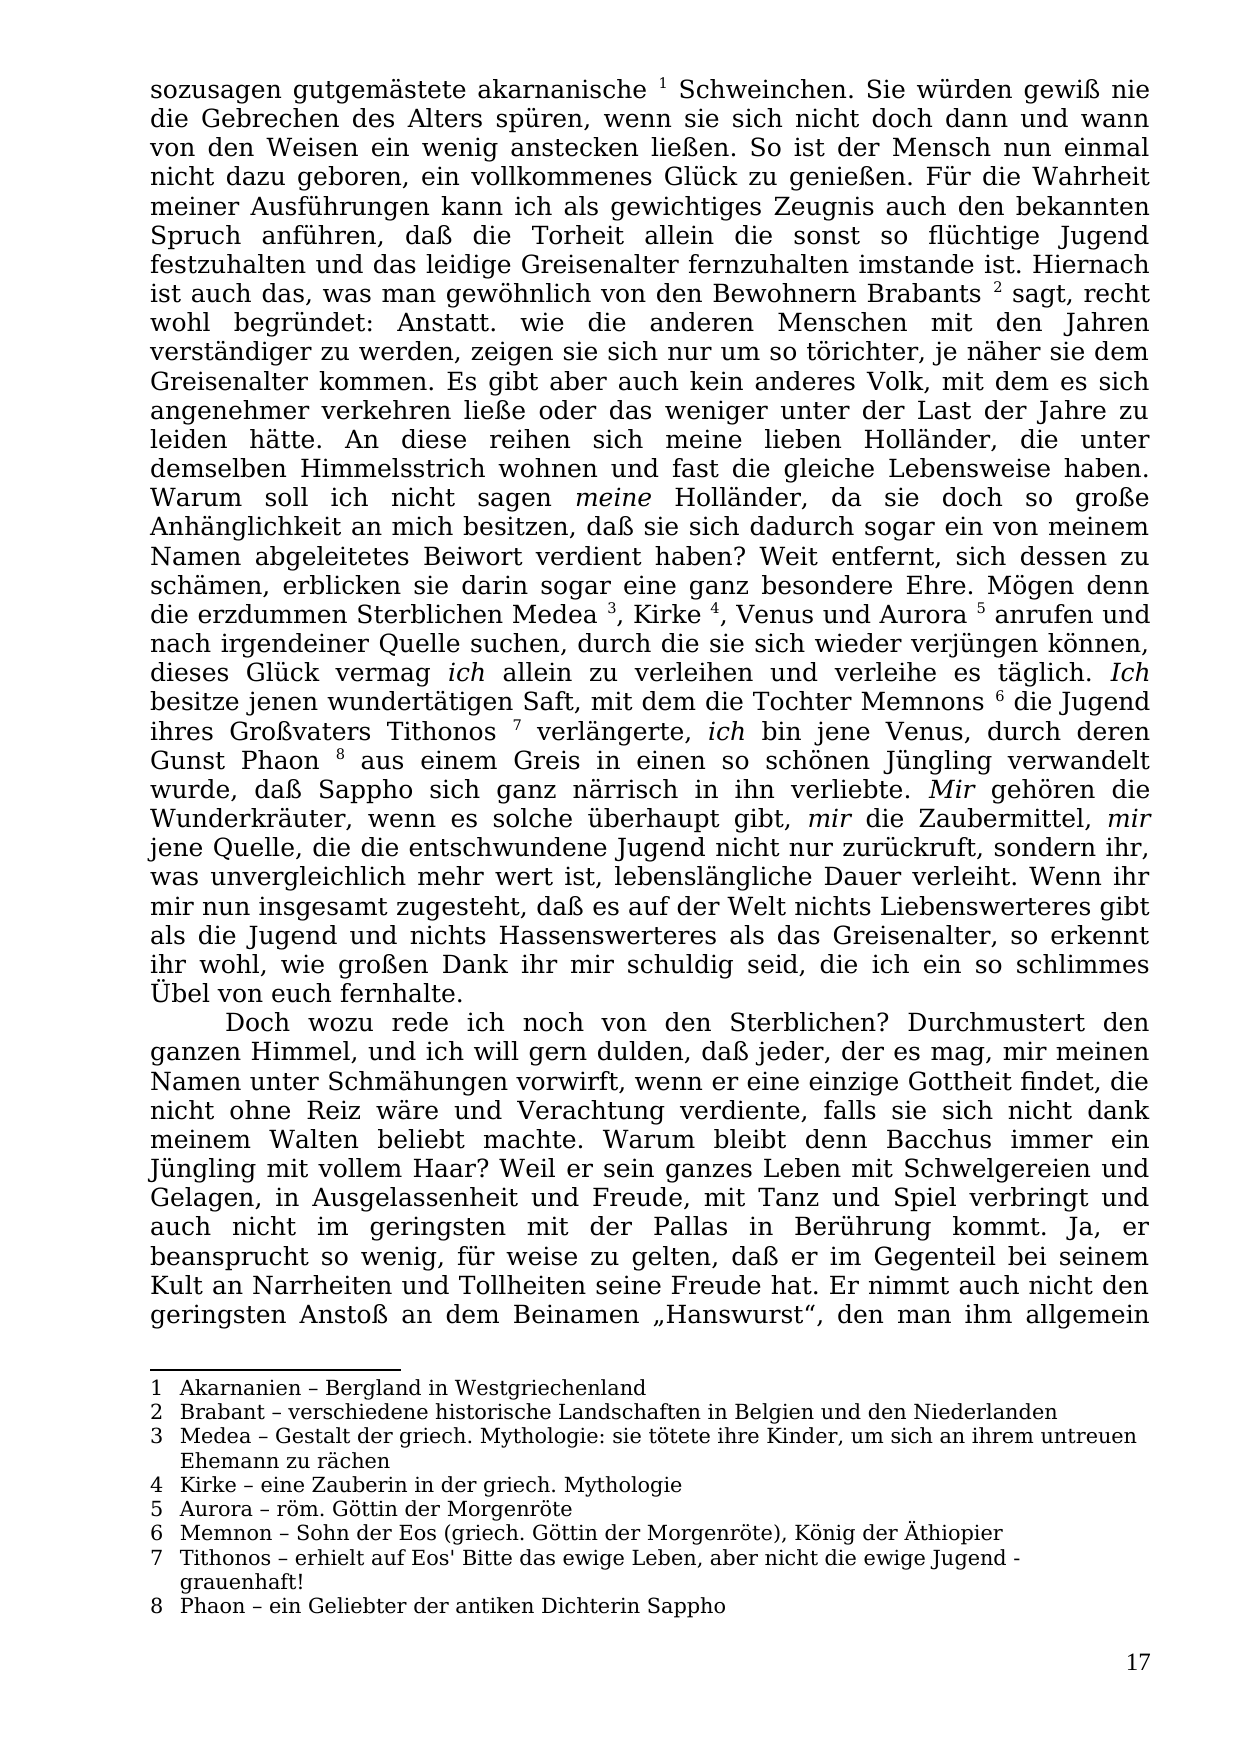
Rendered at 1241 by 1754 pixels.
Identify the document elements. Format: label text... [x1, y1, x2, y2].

text Doch wozu rede ich noch von den Sterblichen? Durchmustert den ganzen Himmel, und ich will gern dulden, daß jeder, der es mag, mir meinen Namen unter Schmähungen vorwirft, wenn er eine einzige Gottheit findet, die nicht ohne Reiz wäre und Verachtung verdiente, falls sie sich nicht dank meinem Walten beliebt machte. Warum bleibt denn Bacchus immer ein Jüngling mit vollem Haar? Weil er sein ganzes Leben mit Schwelgereien und Gelagen, in Ausgelassenheit und Freude, mit Tanz und Spiel verbringt und auch nicht im geringsten mit der Pallas in Berührung kommt. Ja, er beansprucht so wenig, für weise zu gelten, daß er im Gegenteil bei seinem Kult an Narrheiten und Tollheiten seine Freude hat. Er nimmt auch nicht den geringsten Anstoß an dem Beinamen „Hanswurst“, den man ihm allgemein [150, 1008, 1151, 1329]
text Phaon – ein Geliebter der antiken Dichterin Sappho [150, 1594, 1151, 1618]
text Memnon – Sohn der Eos (griech. Göttin der Morgenröte), König der Äthiopier [150, 1521, 1151, 1546]
text Brabant – verschiedene historische Landschaften in Belgien und den Niederlanden [150, 1400, 1151, 1424]
text Medea – Gestalt der griech. Mythologie: sie tötete ihre Kinder, um sich an ihrem untreuen Ehemann zu rächen [150, 1424, 1151, 1473]
text Tithonos – erhielt auf Eos' Bitte das ewige Leben, aber nicht die ewige Jugend - grauenhaft! [150, 1546, 1151, 1594]
text Akarnanien – Bergland in Westgriechenland [150, 1376, 1151, 1400]
text Aurora – röm. Göttin der Morgenröte [150, 1497, 1151, 1521]
text Kirke – eine Zauberin in der griech. Mythologie [150, 1473, 1151, 1497]
text sozusagen gutgemästete akarnanische Schweinchen. Sie würden gewiß nie die Gebrechen des Alters spüren, wenn sie sich nicht doch dann und wann von den Weisen ein wenig anstecken ließen. So ist der Mensch nun einmal nicht dazu geboren, ein vollkommenes Glück zu genießen. Für die Wahrheit meiner Ausführungen kann ich als gewichtiges Zeugnis auch den bekannten Spruch anführen, daß die Torheit allein die sonst so flüchtige Jugend festzuhalten und das leidige Greisenalter fernzuhalten imstande ist. Hiernach ist auch das, was man gewöhnlich von den Bewohnern Brabants sagt, recht wohl begründet: Anstatt. wie die anderen Menschen mit den Jahren verständiger zu werden, zeigen sie sich nur um so törichter, je näher sie dem Greisenalter kommen. Es gibt aber auch kein anderes Volk, mit dem es sich angenehmer verkehren ließe oder das weniger unter der Last der Jahre zu leiden hätte. An diese reihen sich meine lieben Holländer, die unter demselben Himmelsstrich wohnen und fast die gleiche Lebensweise haben. Warum soll ich nicht sagen meine Holländer, da sie doch so große Anhänglichkeit an mich besitzen, daß sie sich dadurch sogar ein von meinem Namen abgeleitetes Beiwort verdient haben? Weit entfernt, sich dessen zu schämen, erblicken sie darin sogar eine ganz besondere Ehre. Mögen denn die erzdummen Sterblichen Medea , Kirke , Venus und Aurora anrufen und nach irgendeiner Quelle suchen, durch die sie sich wieder verjüngen können, dieses Glück vermag ich allein zu verleihen und verleihe es täglich. Ich besitze jenen wundertätigen Saft, mit dem die Tochter Memnons die Jugend ihres Großvaters Tithonos verlängerte, ich bin jene Venus, durch deren Gunst Phaon aus einem Greis in einen so schönen Jüngling verwandelt wurde, daß Sappho sich ganz närrisch in ihn verliebte. Mir gehören die Wunderkräuter, wenn es solche überhaupt gibt, mir die Zaubermittel, mir jene Quelle, die die entschwundene Jugend nicht nur zurückruft, sondern ihr, was unvergleichlich mehr wert ist, lebenslängliche Dauer verleiht. Wenn ihr mir nun insgesamt zugesteht, daß es auf der Welt nichts Liebenswerteres gibt als die Jugend und nichts Hassenswerteres als das Greisenalter, so erkennt ihr wohl, wie großen Dank ihr mir schuldig seid, die ich ein so schlimmes Übel von euch fernhalte. [150, 75, 1151, 1008]
